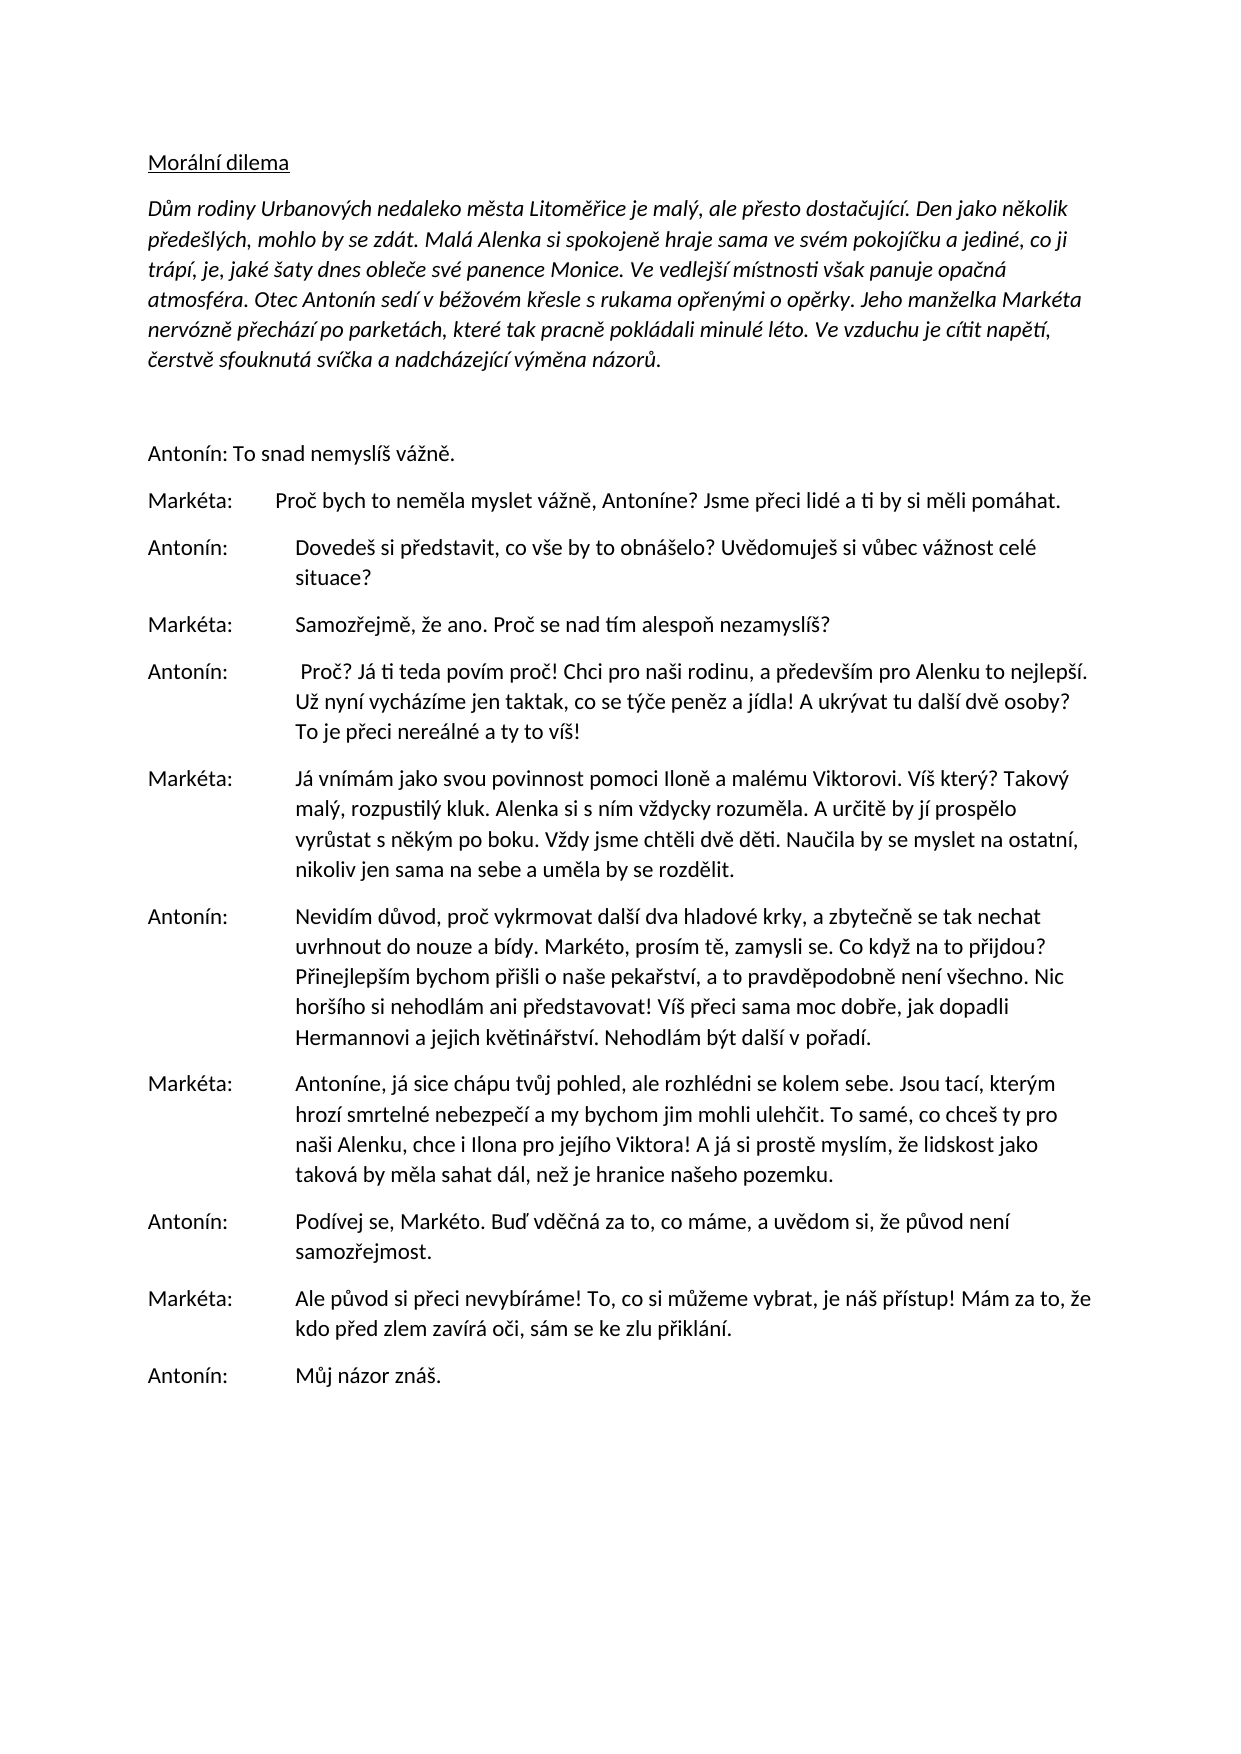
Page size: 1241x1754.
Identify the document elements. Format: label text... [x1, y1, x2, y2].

text Antonín: Můj názor znáš. [148, 1361, 1093, 1389]
text Markéta: Proč bych to neměla myslet vážně, Antoníne? Jsme přeci lidé a ti by si měli pomáhat. [148, 486, 1093, 514]
text Markéta: Ale původ si přeci nevybíráme! To, co si můžeme vybrat, je náš přístup! Mám za to, že kdo před zlem zavírá oči, sám se ke zlu přiklání. [148, 1284, 1093, 1342]
text Morální dilema [148, 148, 1093, 176]
text Markéta: Antoníne, já sice chápu tvůj pohled, ale rozhlédni se kolem sebe. Jsou tací, kterým hrozí smrtelné nebezpečí a my bychom jim mohli ulehčit. To samé, co chceš ty pro naši Alenku, chce i Ilona pro jejího Viktora! A já si prostě myslím, že lidskost jako taková by měla sahat dál, než je hranice našeho pozemku. [148, 1069, 1093, 1188]
text Antonín: Dovedeš si představit, co vše by to obnášelo? Uvědomuješ si vůbec vážnost celé situace? [148, 533, 1093, 591]
text Dům rodiny Urbanových nedaleko města Litoměřice je malý, ale přesto dostačující. Den jako několik předešlých, mohlo by se zdát. Malá Alenka si spokojeně hraje sama ve svém pokojíčku a jediné, co ji trápí, je, jaké šaty dnes obleče své panence Monice. Ve vedlejší místnosti však panuje opačná atmosféra. Otec Antonín sedí v béžovém křesle s rukama opřenými o opěrky. Jeho manželka Markéta nervózně přechází po parketách, které tak pracně pokládali minulé léto. Ve vzduchu je cítit napětí, čerstvě sfouknutá svíčka a nadcházející výměna názorů. [148, 194, 1093, 373]
text Antonín: Nevidím důvod, proč vykrmovat další dva hladové krky, a zbytečně se tak nechat uvrhnout do nouze a bídy. Markéto, prosím tě, zamysli se. Co když na to přijdou? Přinejlepším bychom přišli o naše pekařství, a to pravděpodobně není všechno. Nic horšího si nehodlám ani představovat! Víš přeci sama moc dobře, jak dopadli Hermannovi a jejich květinářství. Nehodlám být další v pořadí. [148, 902, 1093, 1051]
text Antonín: Podívej se, Markéto. Buď vděčná za to, co máme, a uvědom si, že původ není samozřejmost. [148, 1207, 1093, 1265]
text Antonín: Proč? Já ti teda povím proč! Chci pro naši rodinu, a především pro Alenku to nejlepší. Už nyní vycházíme jen taktak, co se týče peněz a jídla! A ukrývat tu další dvě osoby? To je přeci nereálné a ty to víš! [148, 657, 1093, 745]
text Antonín: To snad nemyslíš vážně. [148, 439, 1093, 467]
text Markéta: Já vnímám jako svou povinnost pomoci Iloně a malému Viktorovi. Víš který? Takový malý, rozpustilý kluk. Alenka si s ním vždycky rozuměla. A určitě by jí prospělo vyrůstat s někým po boku. Vždy jsme chtěli dvě děti. Naučila by se myslet na ostatní, nikoliv jen sama na sebe a uměla by se rozdělit. [148, 764, 1093, 883]
text Markéta: Samozřejmě, že ano. Proč se nad tím alespoň nezamyslíš? [148, 610, 1093, 638]
